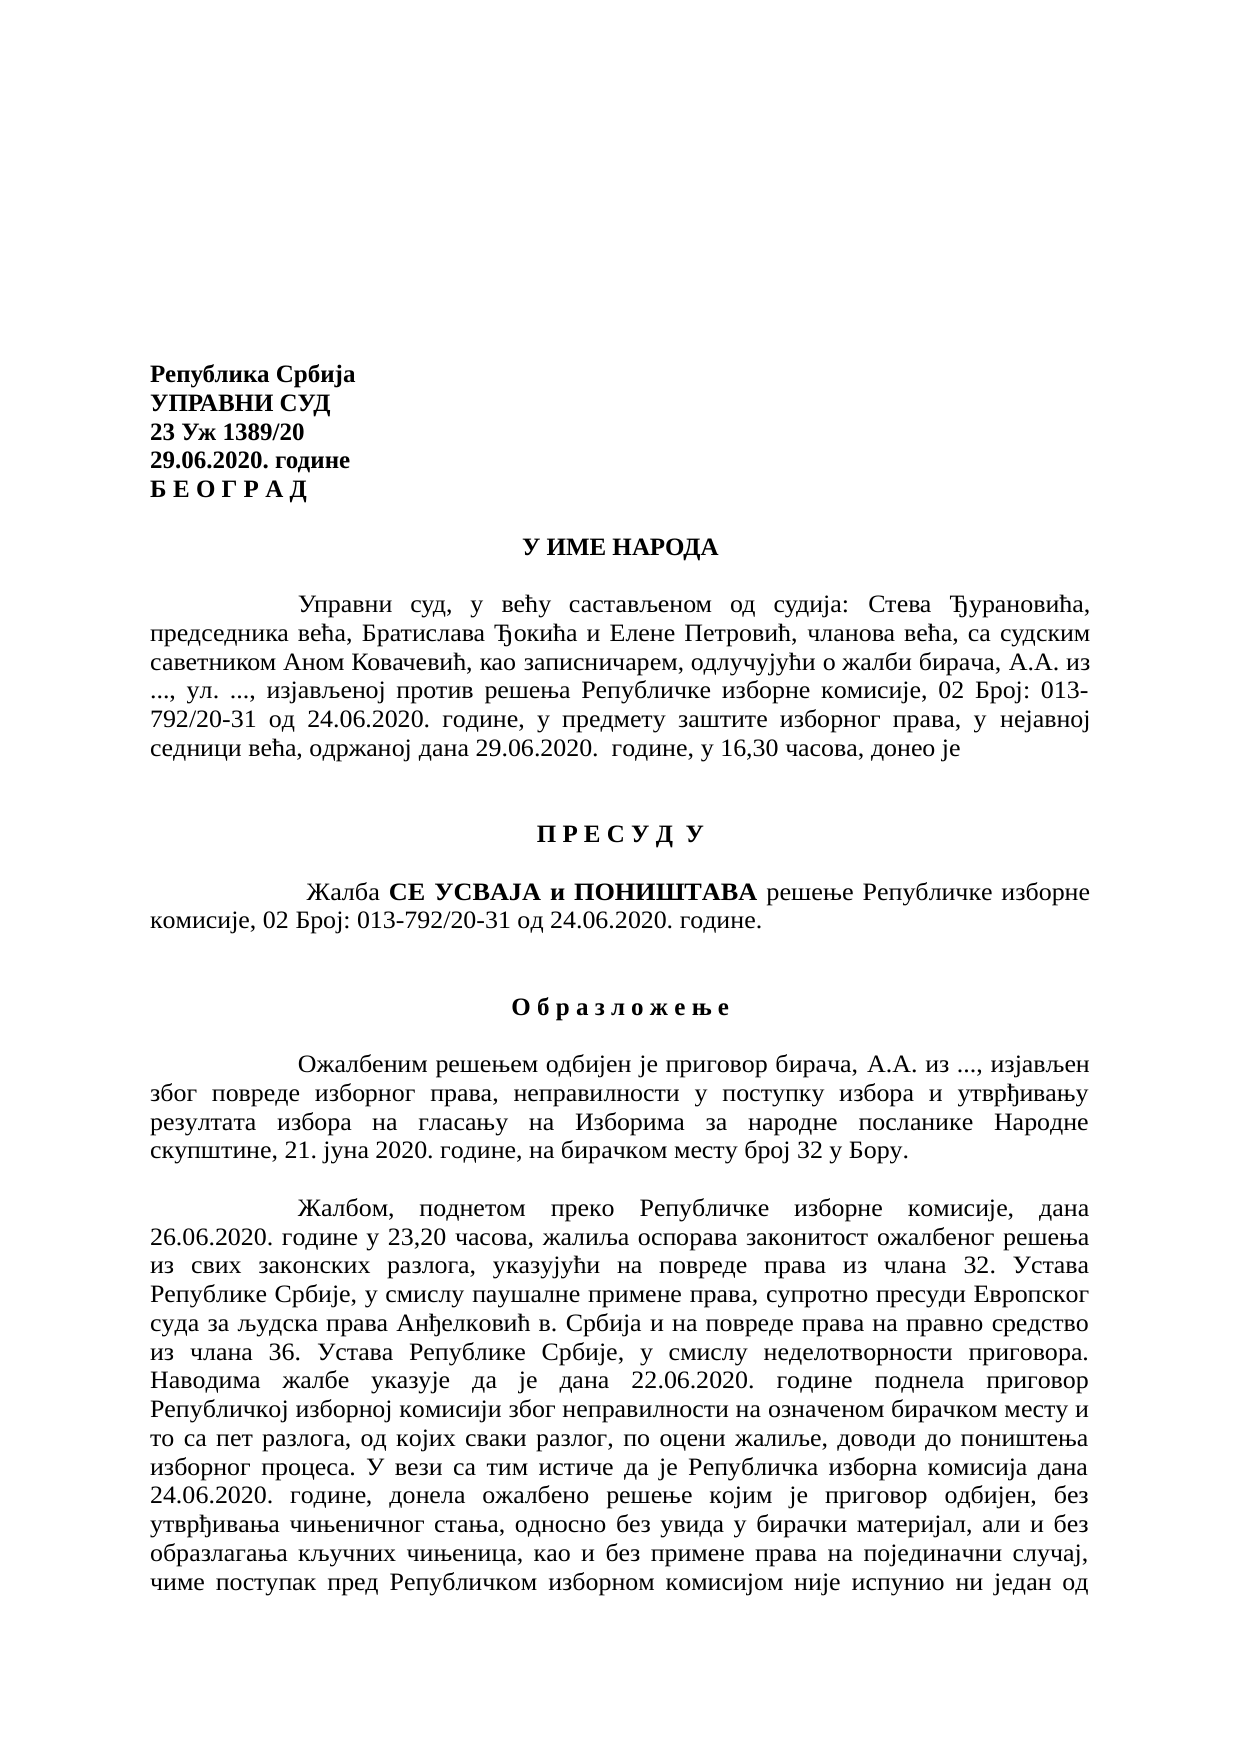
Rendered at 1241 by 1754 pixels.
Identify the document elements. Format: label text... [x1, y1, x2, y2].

text Жалба СЕ УСВАЈА и ПОНИШТАВА решење Републичке изборне комисије, 02 Број: 013-792/20-31 од 24.06.2020. године. [150, 877, 1090, 934]
text Б Е О Г Р А Д [150, 474, 1090, 503]
text У ИМЕ НАРОДА [150, 532, 1090, 560]
text О б р а з л о ж е њ е [150, 992, 1090, 1020]
text 29.06.2020. године [150, 445, 1090, 474]
text Управни суд, у већу састављеном од судија: Стева Ђурановића, председника већа, Братислава Ђокића и Елене Петровић, чланова већа, са судским саветником Аном Ковачевић, као записничарем, одлучујући о жалби бирача, А.А. из ..., ул. ..., изјављеној против решења Републичке изборне комисије, 02 Број: 013-792/20-31 од 24.06.2020. године, у предмету заштите изборног права, у нејавној седници већа, одржаној дана 29.06.2020. године, у 16,30 часова, донео је [150, 589, 1090, 762]
text УПРАВНИ СУД [150, 388, 1090, 417]
text Ожалбеним решењем одбијен је приговор бирача, А.А. из ..., изјављен због повреде изборног права, неправилности у поступку избора и утврђивању резултата избора на гласању на Изборима за народне посланике Народне скупштине, 21. јуна 2020. године, на бирачком месту број 32 у Бору. [150, 1049, 1090, 1164]
text Република Србија [150, 148, 1090, 388]
text Жалбом, поднетом преко Републичке изборне комисије, дана 26.06.2020. године у 23,20 часова, жалиља оспорава законитост ожалбеног решења из свих законских разлога, указујући на повреде права из члана 32. Устава Републике Србије, у смислу паушалне примене права, супротно пресуди Европског суда за људска права Анђелковић в. Србија и на повреде права на правно средство из члана 36. Устава Републике Србије, у смислу неделотворности приговора. Наводима жалбе указује да је дана 22.06.2020. године поднела приговор Републичкој изборној комисији због неправилности на означеном бирачком месту и то са пет разлога, од којих сваки разлог, по оцени жалиље, доводи до поништења изборног процеса. У вези са тим истиче да је Републичка изборна комисија дана 24.06.2020. године, донела ожалбено решење којим је приговор одбијен, без утврђивања чињеничног стања, односно без увида у бирачки материјал, али и без образлагања кључних чињеница, као и без примене права на појединачни случај, чиме поступак пред Републичком изборном комисијом није испунио ни један од [150, 1193, 1090, 1595]
text П Р Е С У Д У [150, 819, 1090, 848]
text 23 Уж 1389/20 [150, 417, 1090, 445]
